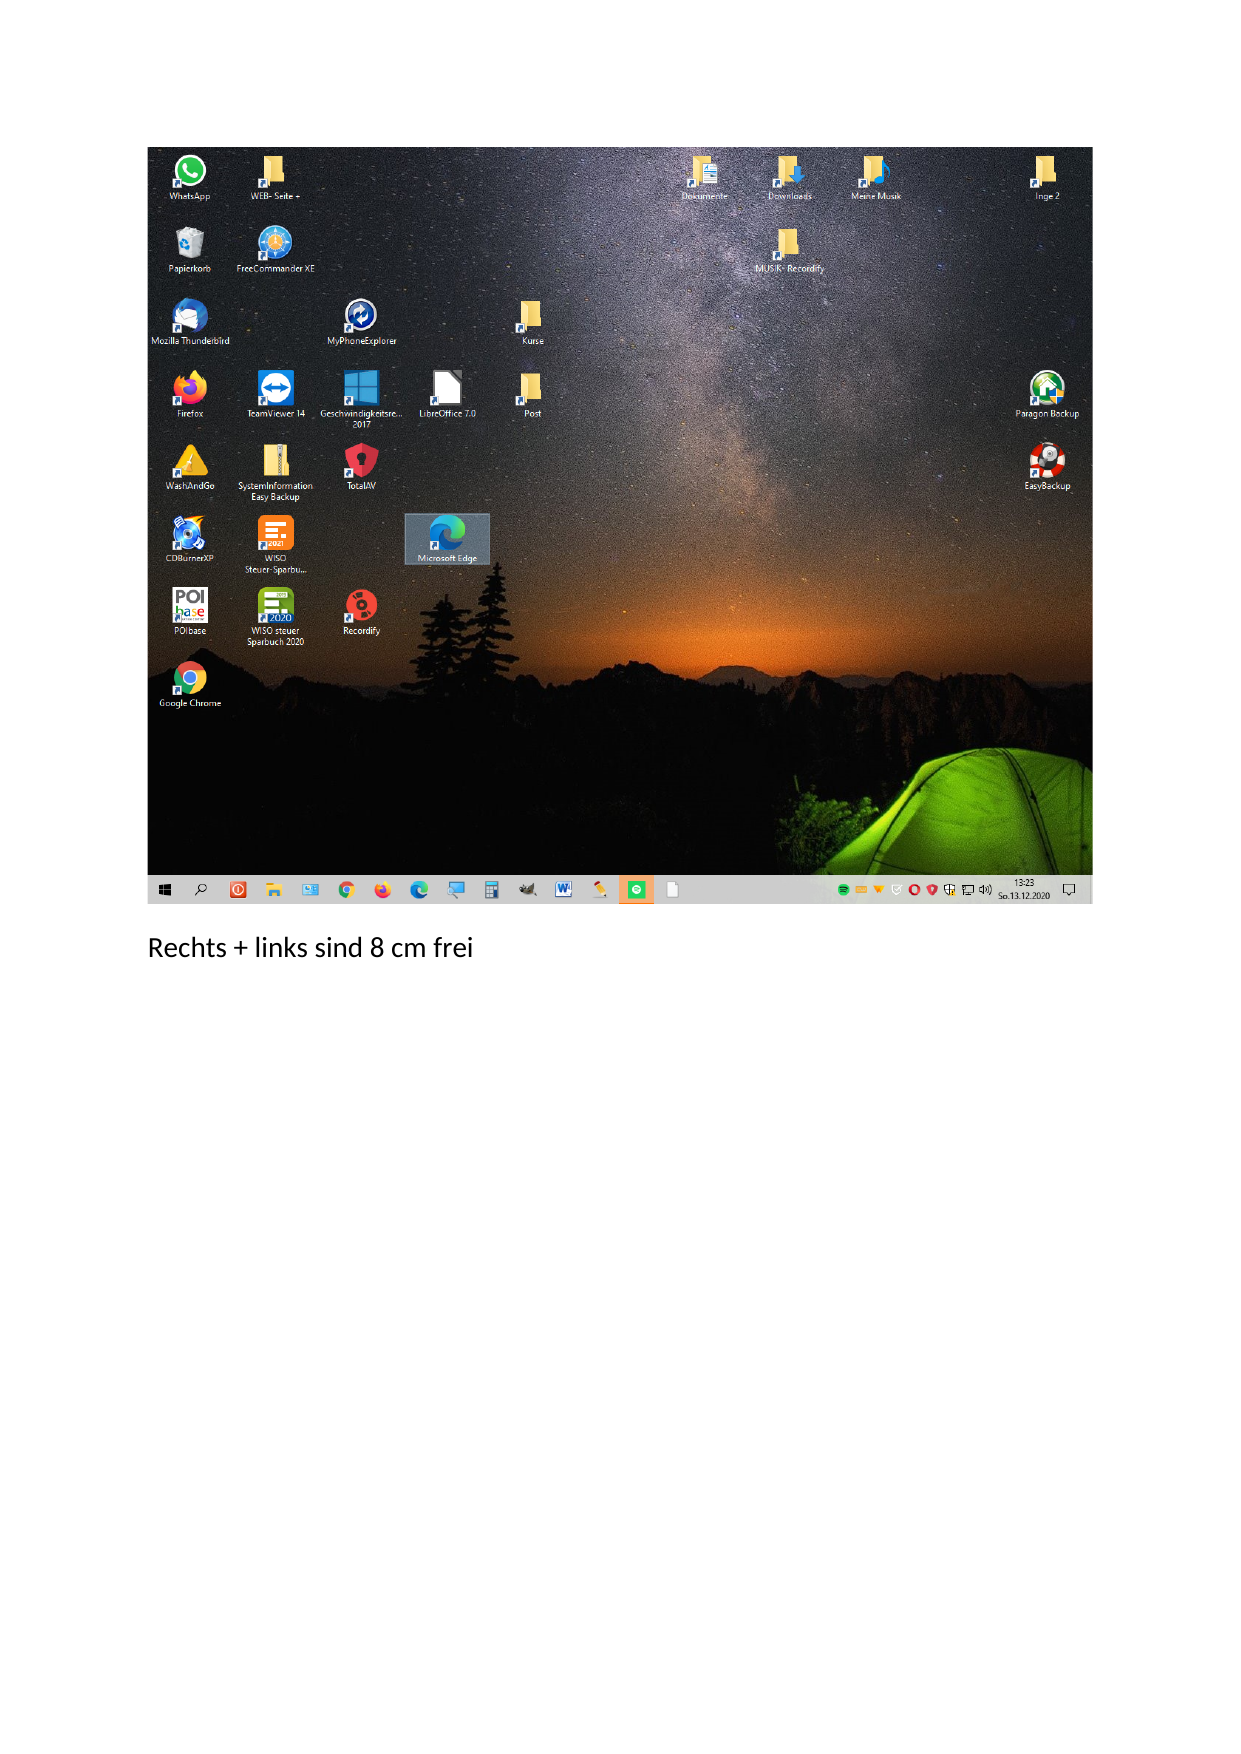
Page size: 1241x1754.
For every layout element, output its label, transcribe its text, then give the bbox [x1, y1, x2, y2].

text Rechts + links sind 8 cm frei [148, 929, 1093, 964]
